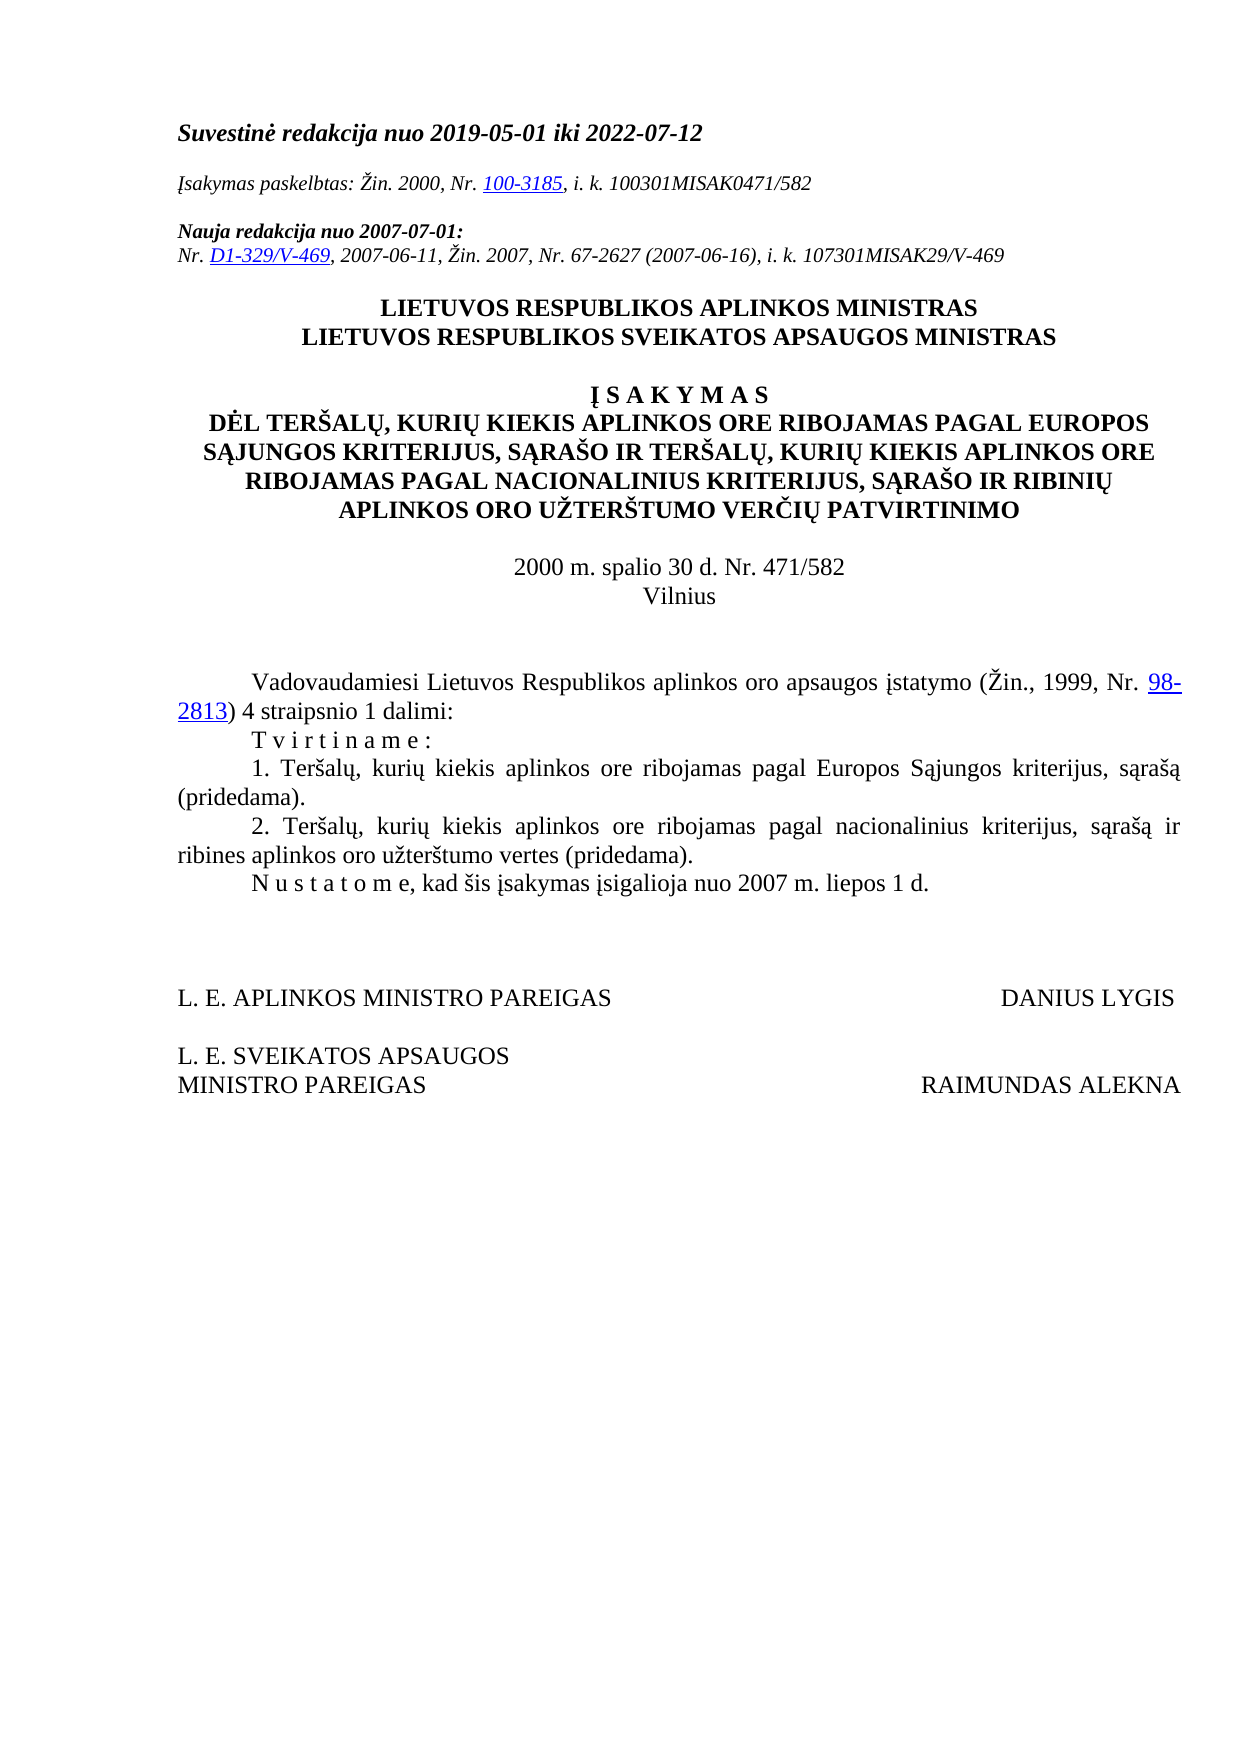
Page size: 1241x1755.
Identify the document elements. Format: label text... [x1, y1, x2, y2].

text 2000 m. spalio 30 d. Nr. 471/582 [177, 552, 1181, 581]
text Suvestinė redakcija nuo 2019-05-01 iki 2022-07-12 [177, 118, 1181, 147]
text MINISTRO PAREIGAS RAIMUNDAS ALEKNA [177, 1070, 1181, 1098]
text Nr. D1-329/V-469, 2007-06-11, Žin. 2007, Nr. 67-2627 (2007-06-16), i. k. 107301MISAK29/V-469 [177, 243, 1181, 267]
text Nustatome, kad šis įsakymas įsigalioja nuo 2007 m. liepos 1 d. [177, 868, 1181, 897]
text Vadovaudamiesi Lietuvos Respublikos aplinkos oro apsaugos įstatymo (Žin., 1999, Nr. 98-2813) 4 straipsnio 1 dalimi: [177, 667, 1181, 725]
text LIETUVOS RESPUBLIKOS APLINKOS MINISTRAS [177, 293, 1181, 322]
text DĖL TERŠALŲ, KURIŲ KIEKIS APLINKOS ORE RIBOJAMAS PAGAL EUROPOS SĄJUNGOS KRITERIJUS, SĄRAŠO IR TERŠALŲ, KURIŲ KIEKIS APLINKOS ORE RIBOJAMAS PAGAL NACIONALINIUS KRITERIJUS, SĄRAŠO IR RIBINIŲ APLINKOS ORO UŽTERŠTUMO VERČIŲ PATVIRTINIMO [177, 408, 1181, 523]
text LIETUVOS RESPUBLIKOS SVEIKATOS APSAUGOS MINISTRAS [177, 322, 1181, 351]
text Tvirtiname: [177, 725, 1181, 753]
text Nauja redakcija nuo 2007-07-01: [177, 219, 1181, 243]
text ĮSAKYMAS [177, 380, 1181, 408]
text 1. Teršalų, kurių kiekis aplinkos ore ribojamas pagal Europos Sąjungos kriterijus, sąrašą (pridedama). [177, 753, 1181, 811]
text Įsakymas paskelbtas: Žin. 2000, Nr. 100-3185, i. k. 100301MISAK0471/582 [177, 171, 1181, 195]
text 2. Teršalų, kurių kiekis aplinkos ore ribojamas pagal nacionalinius kriterijus, sąrašą ir ribines aplinkos oro užterštumo vertes (pridedama). [177, 811, 1181, 868]
text Vilnius [177, 581, 1181, 610]
text L. E. SVEIKATOS APSAUGOS [177, 1041, 1181, 1070]
text L. E. APLINKOS MINISTRO PAREIGAS DANIUS LYGIS [177, 983, 1181, 1012]
